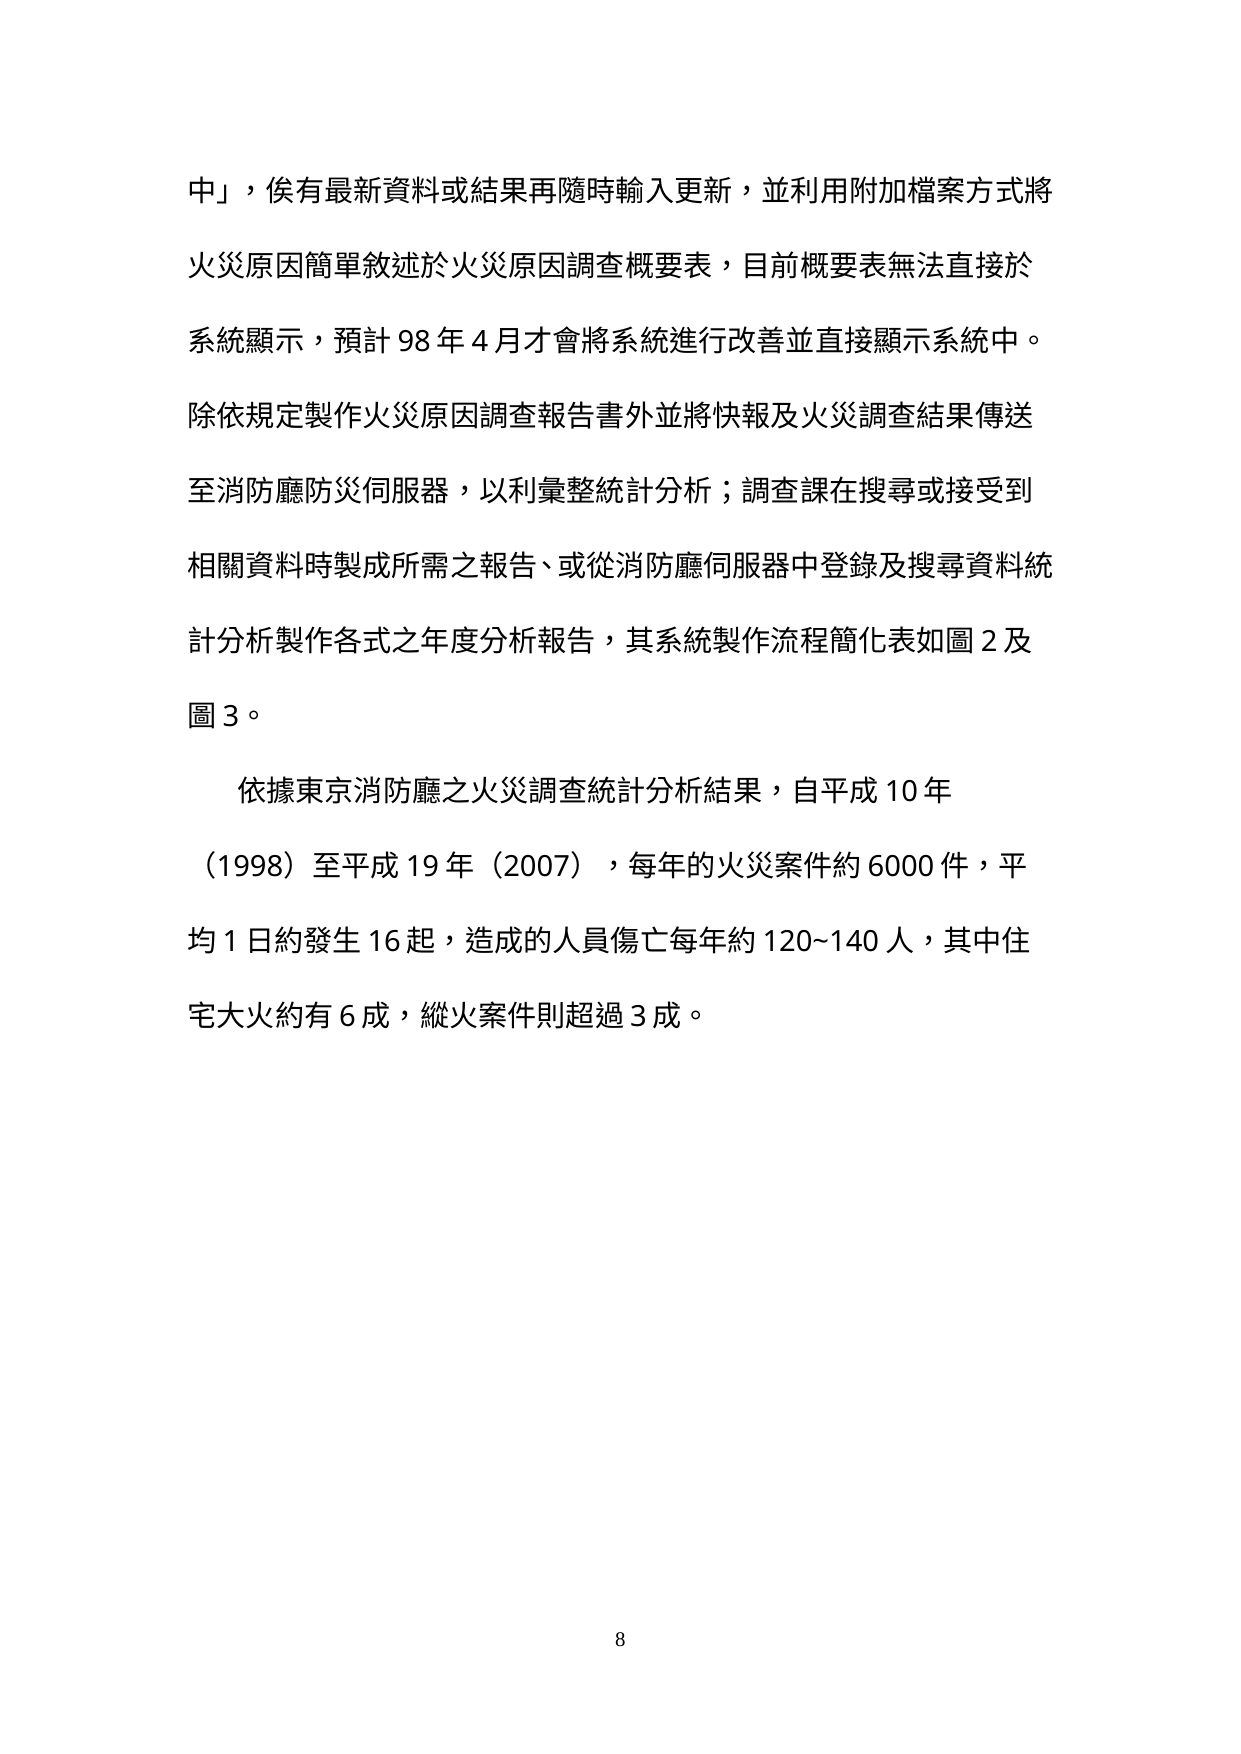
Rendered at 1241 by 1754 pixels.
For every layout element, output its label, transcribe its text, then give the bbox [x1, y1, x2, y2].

text 依據東京消防廳之火災調查統計分析結果，自平成10年（1998）至平成19年（2007），每年的火災案件約6000件，平均1日約發生16起，造成的人員傷亡每年約120~140人，其中住宅大火約有6成，縱火案件則超過3成。 [187, 751, 1053, 1051]
text 東京消防廳火災統計系統之彙整分析計為二部份，火災發生時轄區之消防署必須收集彙整相關資料負責輸入系統，且各消防署會同時製作火災原因調查報告書一式二份，一份自存，一份送調查課。火災原因調查報告書不需送給總務省消防廳，只需每三個月提供統計數字即可。當無法即時知道火災原因，則於系統中先輸入「調查中」，俟有最新資料或結果再隨時輸入更新，並利用附加檔案方式將火災原因簡單敘述於火災原因調查概要表，目前概要表無法直接於系統顯示，預計98年4月才會將系統進行改善並直接顯示系統中。除依規定製作火災原因調查報告書外並將快報及火災調查結果傳送至消防廳防災伺服器，以利彙整統計分析；調查課在搜尋或接受到相關資料時製成所需之報告、或從消防廳伺服器中登錄及搜尋資料統計分析製作各式之年度分析報告，其系統製作流程簡化表如圖2及圖3。 [187, 151, 1053, 751]
